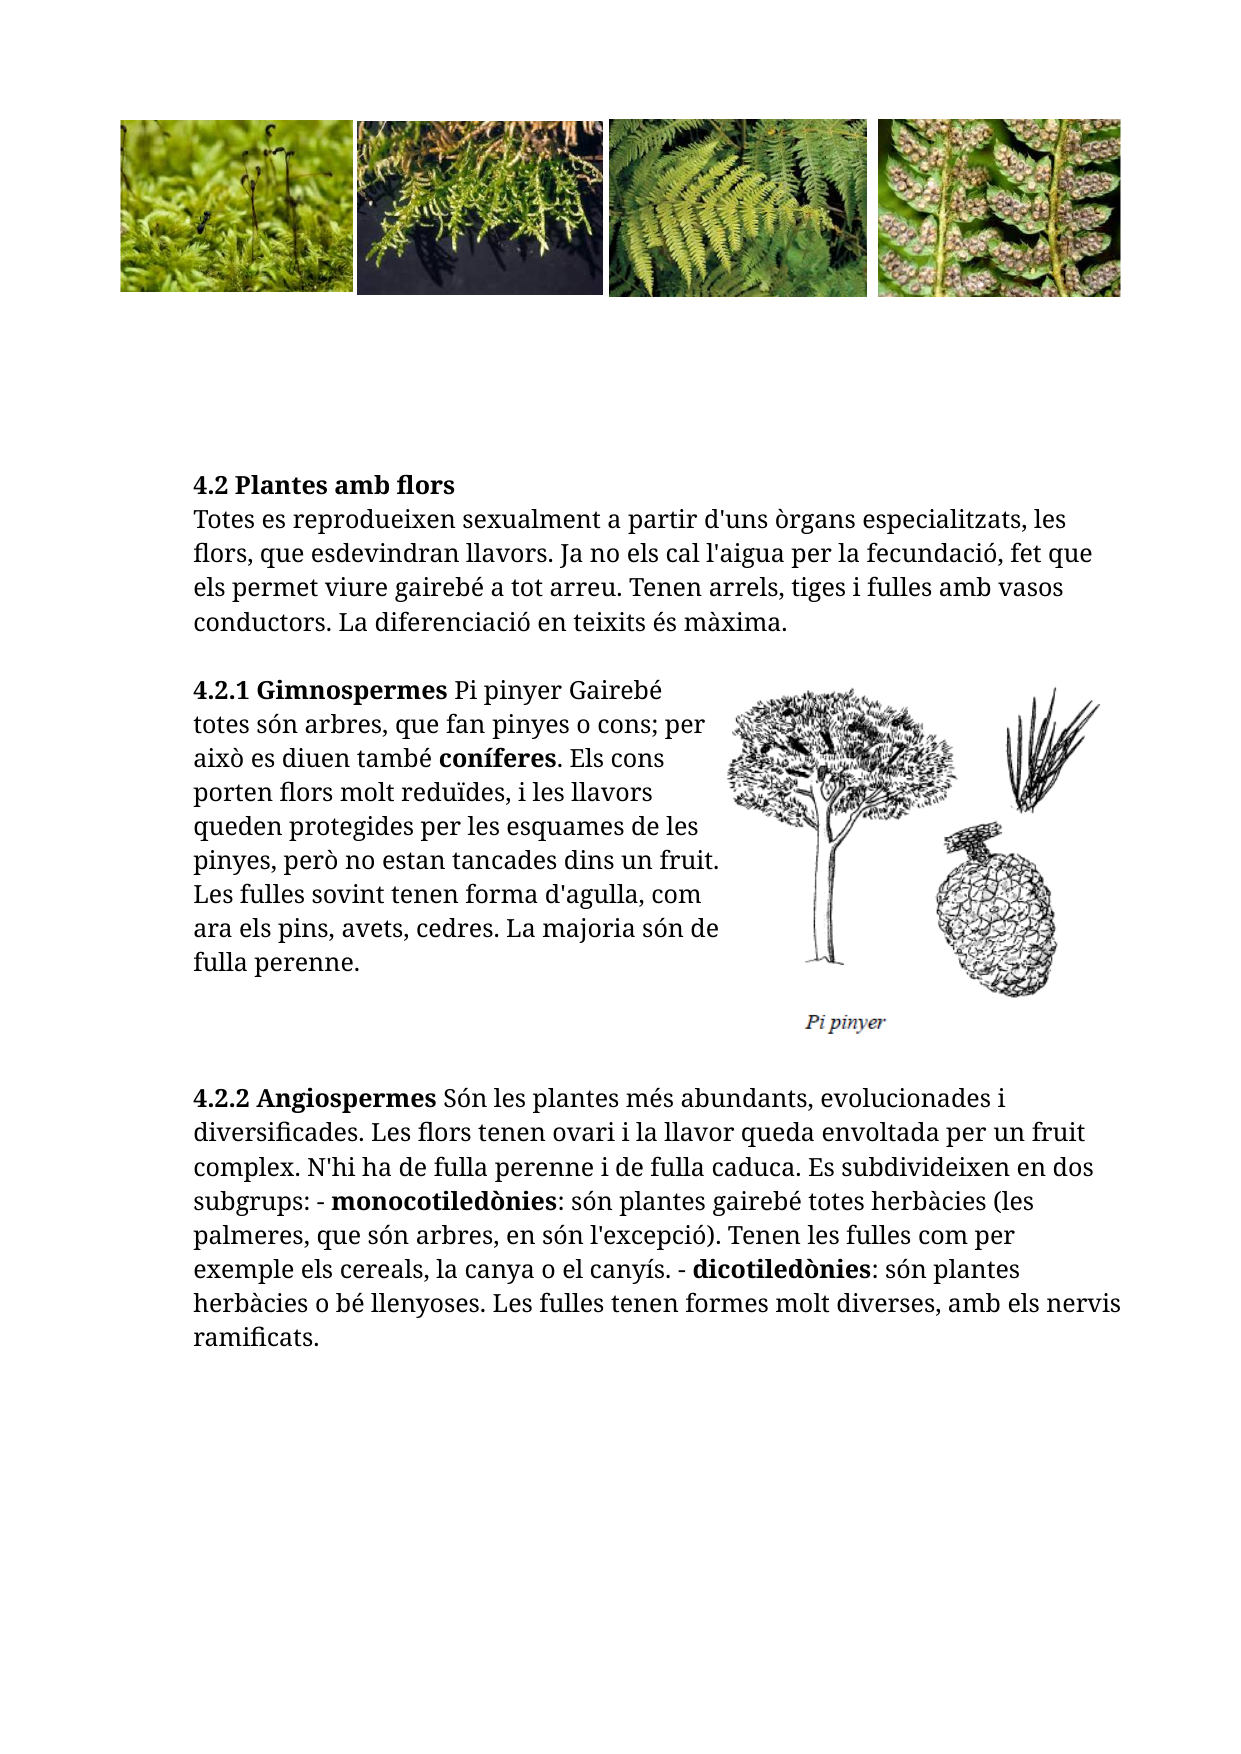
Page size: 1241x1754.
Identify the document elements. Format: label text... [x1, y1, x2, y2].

list 4.2.2 Angiospermes Són les plantes més abundants, evolucionades i diversificades. Les flors tenen ovari i la llavor queda envoltada per un fruit complex. N'hi ha de fulla perenne i de fulla caduca. Es subdivideixen en dos subgrups: - monocotiledònies: són plantes gairebé totes herbàcies (les palmeres, que són arbres, en són l'excepció). Tenen les fulles com per exemple els cereals, la canya o el canyís. - dicotiledònies: són plantes herbàcies o bé llenyoses. Les fulles tenen formes molt diverses, amb els nervis ramificats. [156, 1081, 1122, 1353]
list Totes es reprodueixen sexualment a partir d'uns òrgans especialitzats, les flors, que esdevindran llavors. Ja no els cal l'aigua per la fecundació, fet que els permet viure gairebé a tot arreu. Tenen arrels, tiges i fulles amb vasos conductors. La diferenciació en teixits és màxima. [156, 502, 1122, 638]
list 4.2.1 Gimnospermes Pi pinyer Gairebé totes són arbres, que fan pinyes o cons; per això es diuen també coníferes. Els cons porten flors molt reduïdes, i les llavors queden protegides per les esquames de les pinyes, però no estan tancades dins un fruit. Les fulles sovint tenen forma d'agulla, com ara els pins, avets, cedres. La majoria són de fulla perenne. [156, 672, 1122, 979]
list 4.2 Plantes amb flors [156, 468, 1122, 502]
picture [722, 678, 1139, 1039]
picture [118, 118, 1123, 298]
